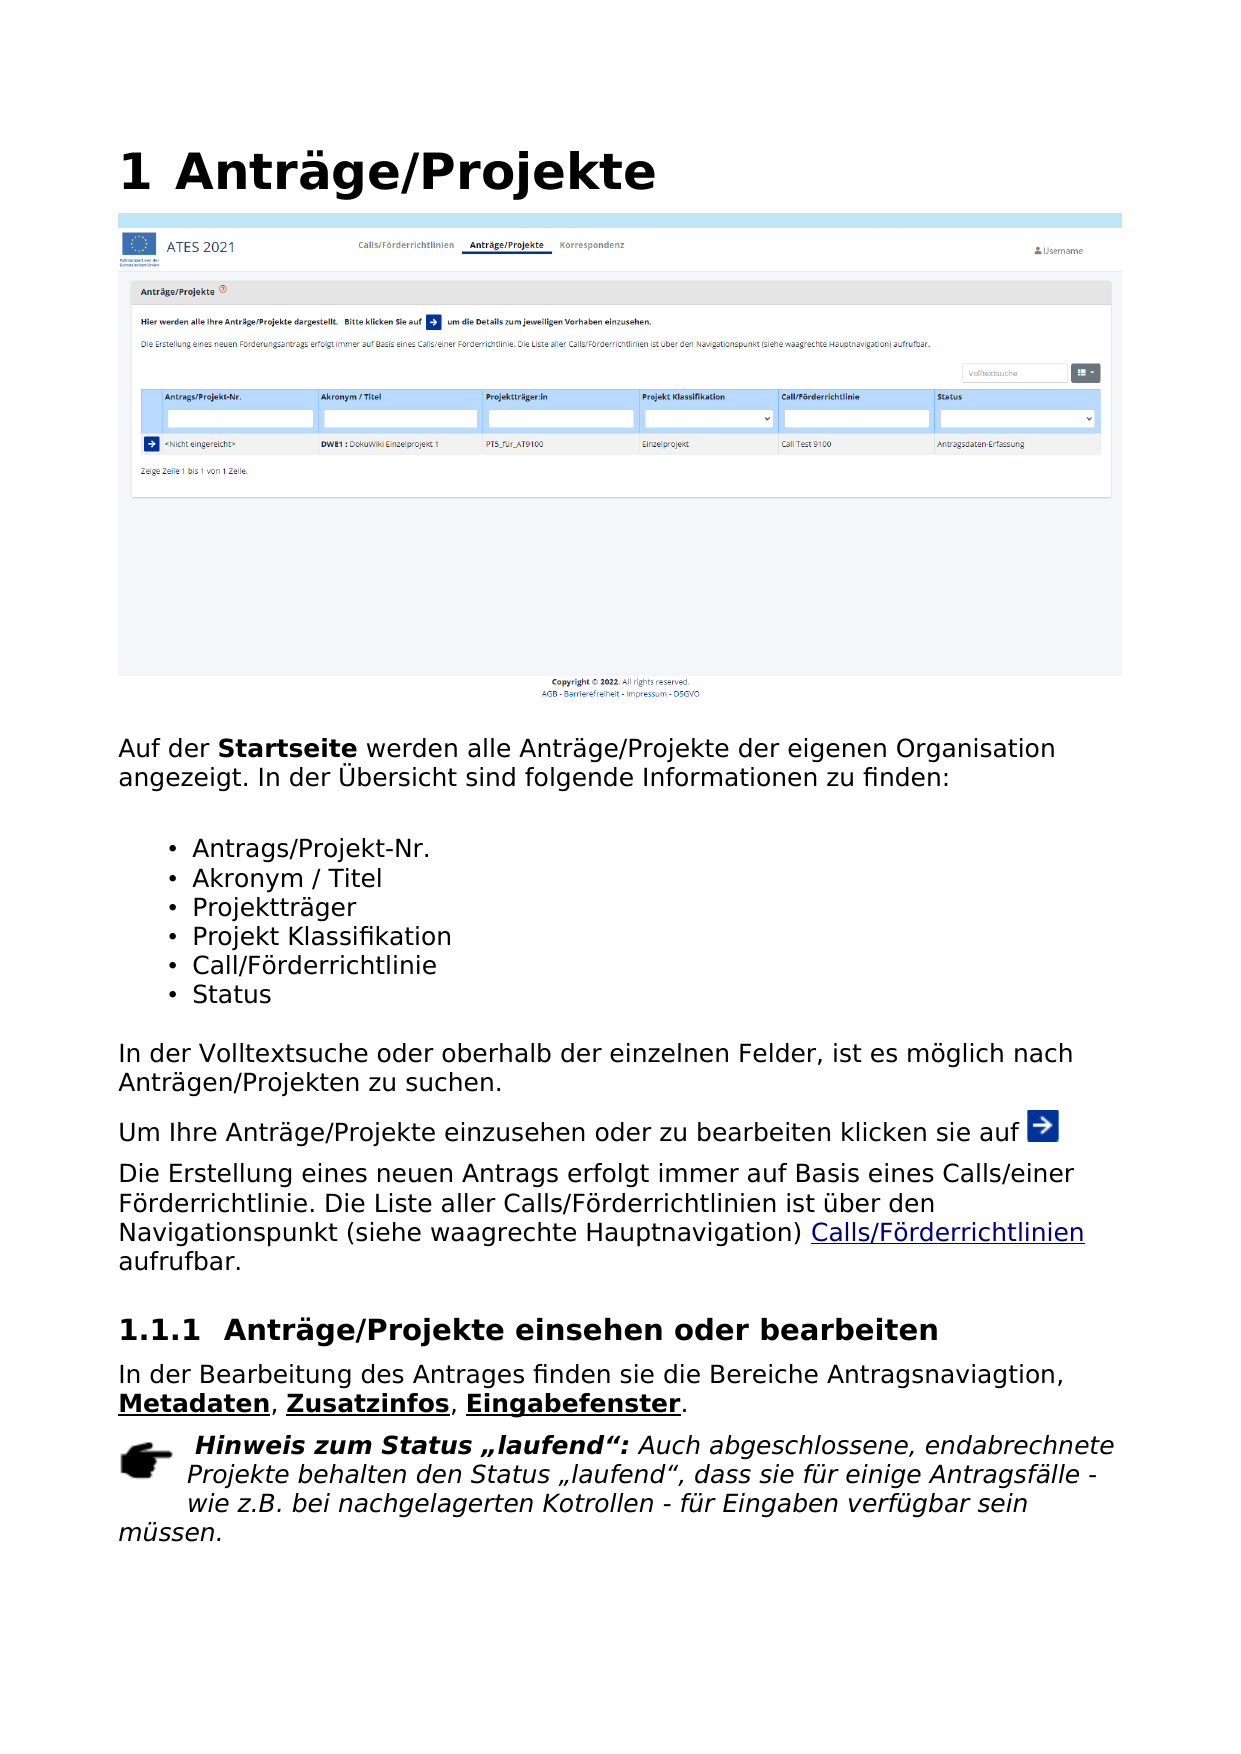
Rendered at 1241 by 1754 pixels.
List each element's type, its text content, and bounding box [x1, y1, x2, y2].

text Die Erstellung eines neuen Antrags erfolgt immer auf Basis eines Calls/einer Förderrichtlinie. Die Liste aller Calls/Förderrichtlinien ist über den Navigationspunkt (siehe waagrechte Hauptnavigation) Calls/Förderrichtlinien aufrufbar. [118, 1159, 1122, 1276]
text Hinweis zum Status „laufend“: Auch abgeschlossene, endabrechnete Projekte behalten den Status „laufend“, dass sie für einige Antragsfälle - wie z.B. bei nachgelagerten Kotrollen - für Eingaben verfügbar sein müssen. [118, 1431, 1122, 1548]
list Akronym / Titel [177, 864, 1122, 893]
text Auf der Startseite werden alle Anträge/Projekte der eigenen Organisation angezeigt. In der Übersicht sind folgende Informationen zu finden: [118, 734, 1122, 793]
list Projektträger [177, 893, 1122, 922]
text Um Ihre Anträge/Projekte einzusehen oder zu bearbeiten klicken sie auf [118, 1110, 1122, 1147]
list Call/Förderrichtlinie [177, 951, 1122, 980]
picture [118, 213, 1123, 722]
list Projekt Klassifikation [177, 922, 1122, 951]
list Antrags/Projekt-Nr. [177, 834, 1122, 864]
text In der Volltextsuche oder oberhalb der einzelnen Felder, ist es möglich nach Anträgen/Projekten zu suchen. [118, 1039, 1122, 1097]
picture [118, 1431, 187, 1499]
subtitle Anträge/Projekte [118, 143, 1122, 201]
text In der Bearbeitung des Antrages finden sie die Bereiche Antragsnaviagtion, Metadaten, Zusatzinfos, Eingabefenster. [118, 1360, 1122, 1418]
picture [1027, 1110, 1059, 1142]
list Status [177, 980, 1122, 1009]
subtitle Anträge/Projekte einsehen oder bearbeiten [118, 1314, 1122, 1348]
